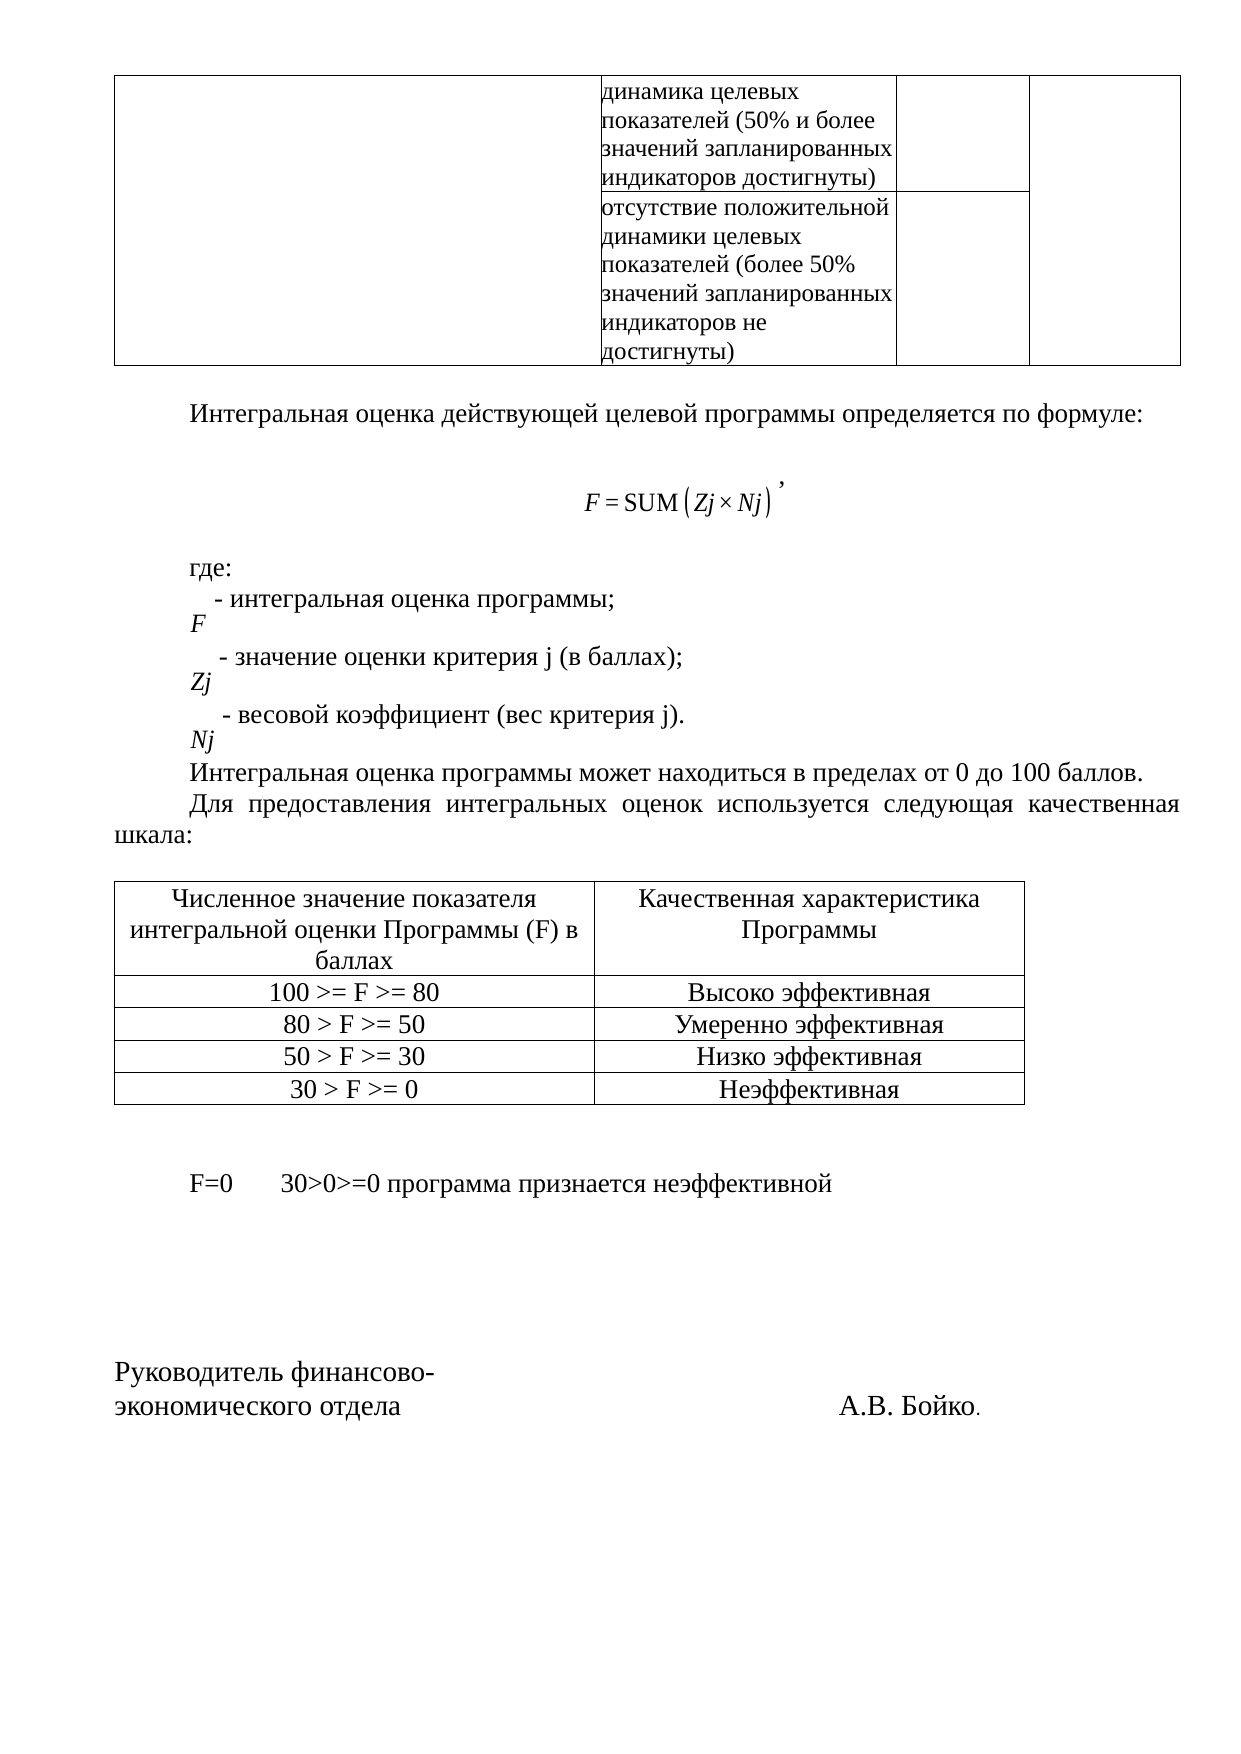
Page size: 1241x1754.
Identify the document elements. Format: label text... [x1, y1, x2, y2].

table_cell 50 > F >= 30 [115, 1041, 594, 1072]
table_cell [115, 76, 601, 364]
table_header Качественная характеристика Программы [595, 882, 1024, 975]
text , [114, 459, 1181, 520]
table_cell [897, 76, 1029, 191]
table_cell Низко эффективная [595, 1041, 1024, 1072]
text Руководитель финансово- [114, 1354, 1181, 1388]
table_cell Неэффективная [595, 1073, 1024, 1104]
text экономического отдела А.В. Бойко. [114, 1388, 1181, 1421]
table_header Численное значение показателя интегральной оценки Программы (F) в баллах [115, 882, 594, 975]
table_cell Высоко эффективная [595, 976, 1024, 1007]
text Для предоставления интегральных оценок используется следующая качественная шкала: [114, 787, 1181, 849]
text - значение оценки критерия j (в баллах); [114, 640, 1181, 698]
table_cell отсутствие положительной динамики целевых показателей (более 50% значений запланированных индикаторов не достигнуты) [602, 192, 896, 364]
table_cell [1030, 76, 1180, 364]
table_cell [897, 192, 1029, 364]
text F=0 30>0>=0 программа признается неэффективной [114, 1167, 1181, 1198]
text - весовой коэффициент (вес критерия j). [114, 698, 1181, 756]
table_cell 100 >= F >= 80 [115, 976, 594, 1007]
table_cell Умеренно эффективная [595, 1008, 1024, 1039]
text - интегральная оценка программы; [114, 582, 1181, 640]
text Интегральная оценка действующей целевой программы определяется по формуле: [114, 397, 1181, 428]
text Интегральная оценка программы может находиться в пределах от 0 до 100 баллов. [114, 756, 1181, 787]
table_cell 30 > F >= 0 [115, 1073, 594, 1104]
table_cell 80 > F >= 50 [115, 1008, 594, 1039]
text где: [114, 551, 1181, 582]
table_cell динамика целевых показателей (50% и более значений запланированных индикаторов достигнуты) [602, 76, 896, 191]
